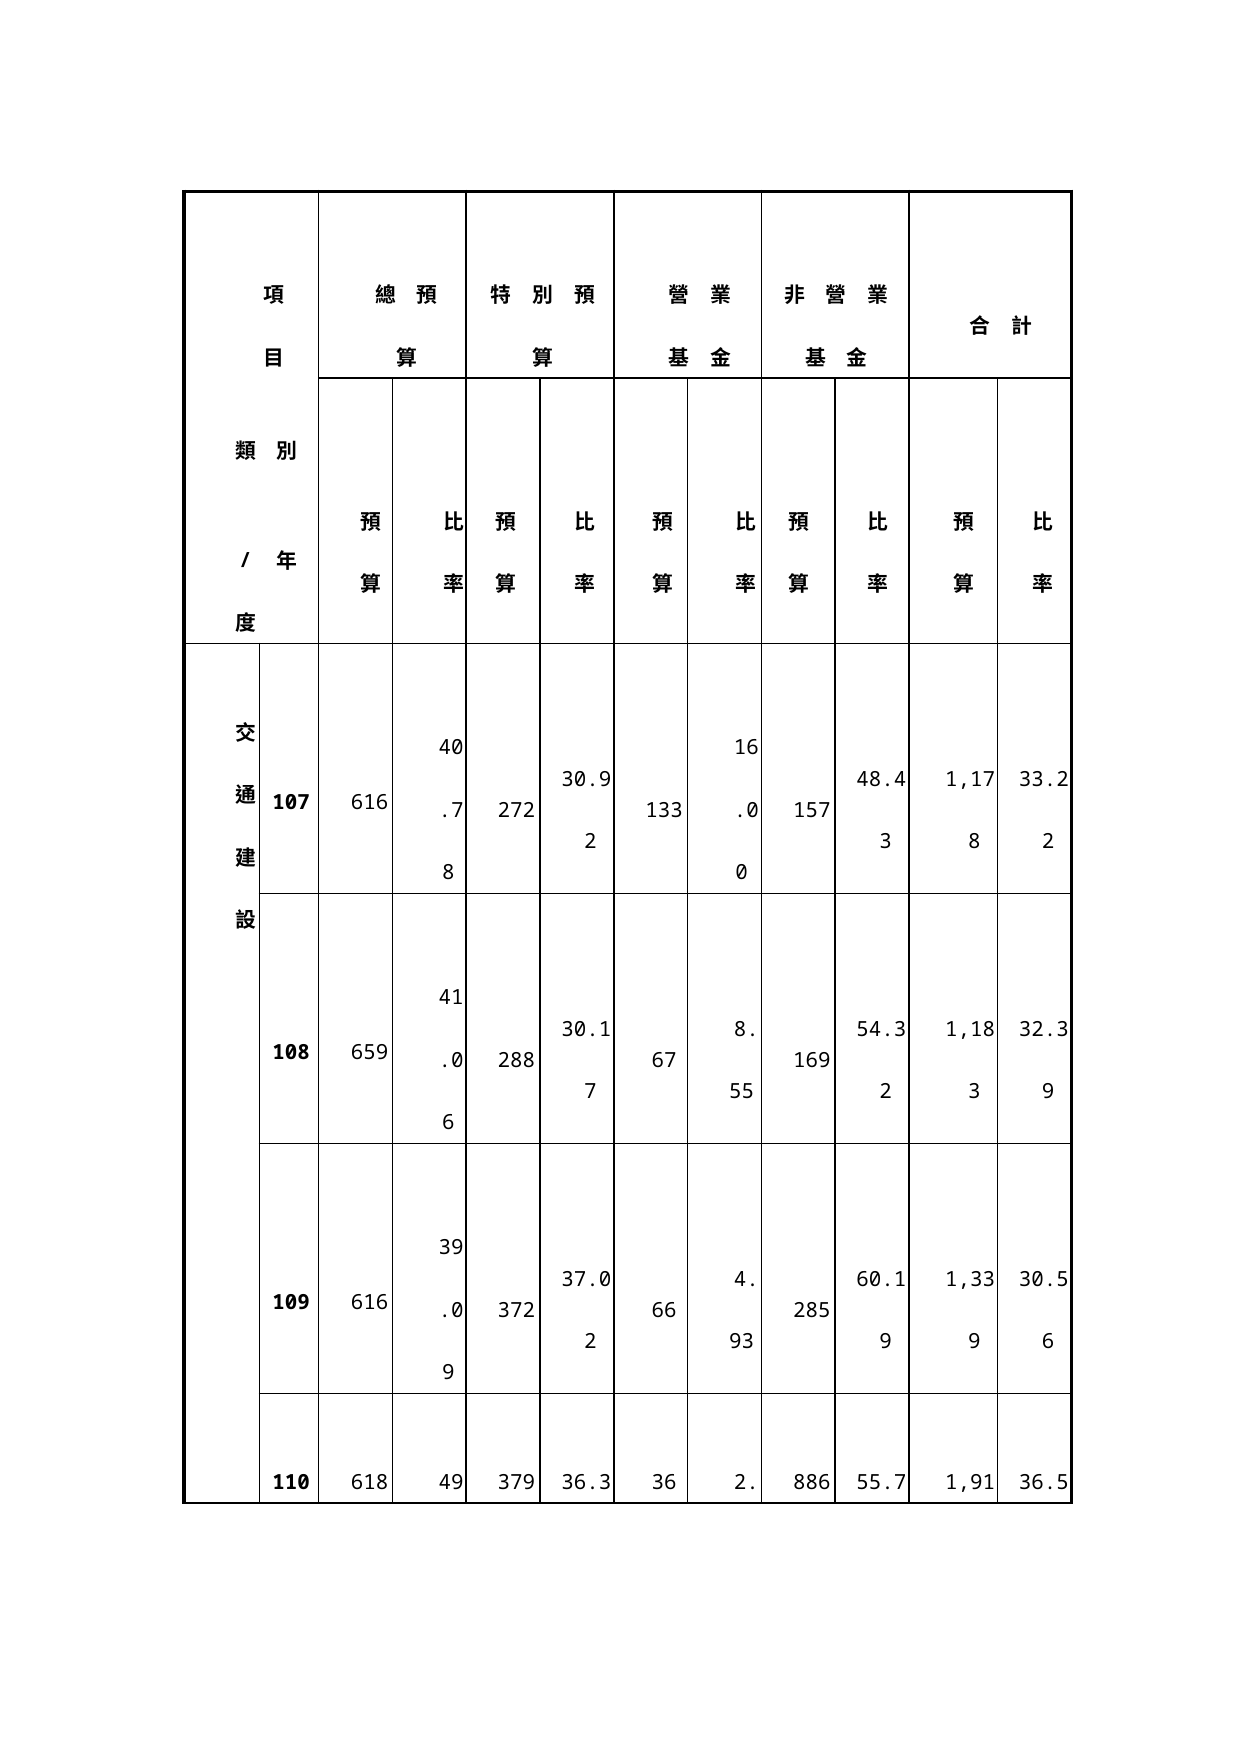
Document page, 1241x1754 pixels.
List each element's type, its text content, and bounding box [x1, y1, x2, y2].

table_cell 預算 [319, 379, 392, 643]
table_cell 372 [467, 1144, 539, 1393]
table_cell 比率 [836, 379, 908, 643]
table_header 特別預算 [467, 193, 613, 377]
table_cell 157 [762, 644, 834, 893]
table_cell 133 [615, 644, 687, 893]
table_cell 16.00 [688, 644, 761, 893]
table_cell 54.32 [836, 894, 908, 1143]
table_header 合計 [910, 193, 1070, 377]
table_cell 2. [688, 1394, 761, 1502]
table_cell 32.39 [998, 894, 1070, 1143]
table_cell 36 [615, 1394, 687, 1502]
table_cell 預算 [467, 379, 539, 643]
table_cell 1,339 [910, 1144, 997, 1393]
table_cell 110 [260, 1394, 318, 1502]
table_cell 比率 [688, 379, 761, 643]
table_header 項目 類別 /年度 [186, 193, 318, 643]
table_cell 49 [393, 1394, 465, 1502]
table_cell 109 [260, 1144, 318, 1393]
table_cell 36.5 [998, 1394, 1070, 1502]
table_cell 33.22 [998, 644, 1070, 893]
table_cell 48.43 [836, 644, 908, 893]
table_cell 616 [319, 644, 392, 893]
table_cell 288 [467, 894, 539, 1143]
table_cell 預算 [910, 379, 997, 643]
table_cell 預算 [762, 379, 834, 643]
table_cell 1,91 [910, 1394, 997, 1502]
table_cell 55.7 [836, 1394, 908, 1502]
table_cell 比率 [393, 379, 465, 643]
table_cell 交通 建設 [186, 644, 259, 1502]
table_cell 107 [260, 644, 318, 893]
table_cell 272 [467, 644, 539, 893]
table_cell 30.92 [541, 644, 613, 893]
table_cell 1,178 [910, 644, 997, 893]
table_cell 40.78 [393, 644, 465, 893]
table_cell 379 [467, 1394, 539, 1502]
table_cell 8.55 [688, 894, 761, 1143]
table_cell 618 [319, 1394, 392, 1502]
table_cell 比率 [998, 379, 1070, 643]
table_header 總預算 [319, 193, 465, 377]
table_cell 108 [260, 894, 318, 1143]
table_header 非營業基金 [762, 193, 908, 377]
table_cell 285 [762, 1144, 834, 1393]
table_cell 36.3 [541, 1394, 613, 1502]
table_cell 659 [319, 894, 392, 1143]
table_cell 4.93 [688, 1144, 761, 1393]
table_cell 比率 [541, 379, 613, 643]
table_cell 41.06 [393, 894, 465, 1143]
table_cell 30.17 [541, 894, 613, 1143]
table_cell 預算 [615, 379, 687, 643]
table_cell 1,183 [910, 894, 997, 1143]
table_header 營業基金 [615, 193, 761, 377]
table_cell 37.02 [541, 1144, 613, 1393]
table_cell 67 [615, 894, 687, 1143]
table_cell 169 [762, 894, 834, 1143]
table_cell 39.09 [393, 1144, 465, 1393]
table_cell 616 [319, 1144, 392, 1393]
table_cell 886 [762, 1394, 834, 1502]
table_cell 66 [615, 1144, 687, 1393]
table_cell 30.56 [998, 1144, 1070, 1393]
table_cell 60.19 [836, 1144, 908, 1393]
